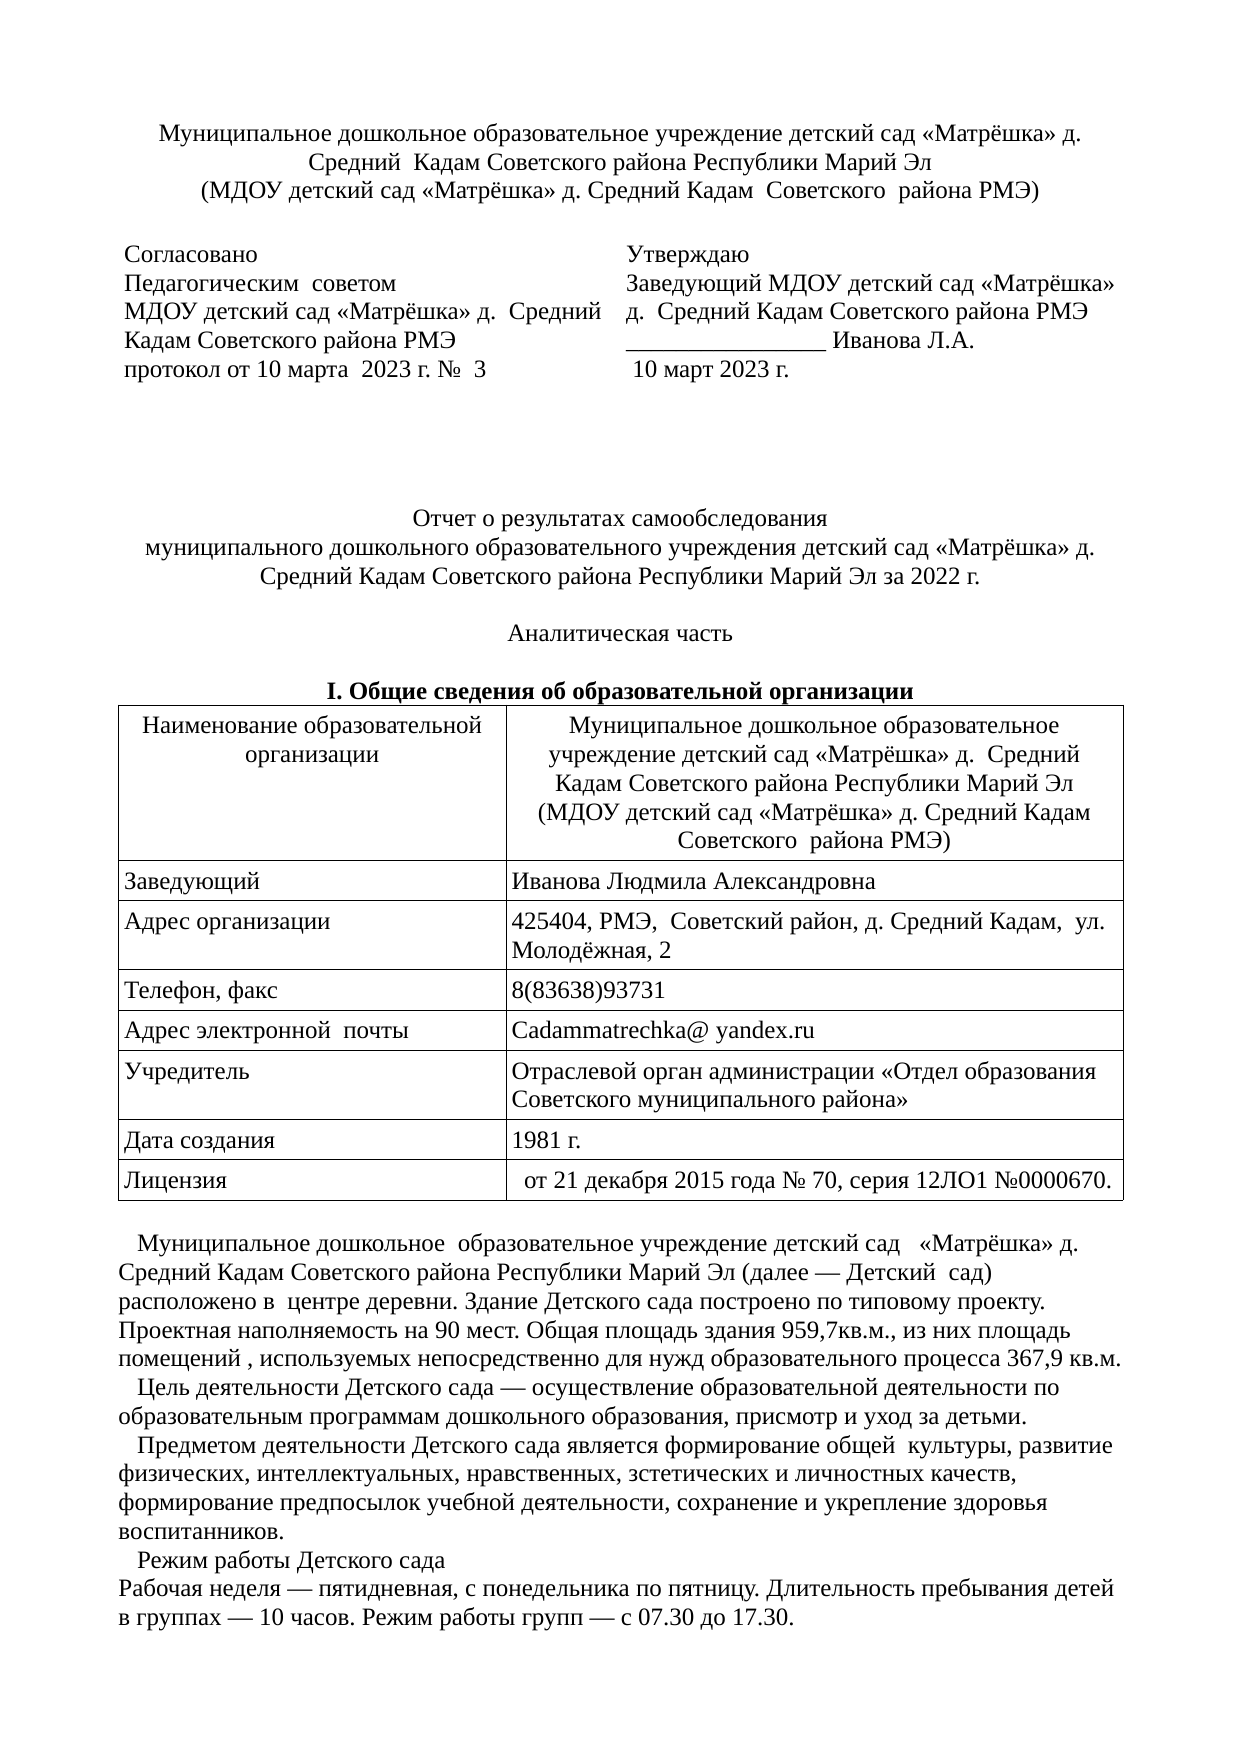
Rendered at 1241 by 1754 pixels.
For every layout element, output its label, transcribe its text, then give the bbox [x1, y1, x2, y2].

table_cell Адрес электронной почты [119, 1011, 506, 1050]
text Рабочая неделя — пятидневная, с понедельника по пятницу. Длительность пребывания детей в группах — 10 часов. Режим работы групп — с 07.30 до 17.30. [118, 1573, 1122, 1631]
text муниципального дошкольного образовательного учреждения детский сад «Матрёшка» д. Средний Кадам Советского района Республики Марий Эл за 2022 г. [118, 532, 1122, 589]
text Отчет о результатах самообследования [118, 503, 1122, 532]
table_cell 8(83638)93731 [507, 970, 1123, 1009]
table_cell 425404, РМЭ, Советский район, д. Средний Кадам, ул. Молодёжная, 2 [507, 901, 1123, 969]
table_header Утверждаю Заведующий МДОУ детский сад «Матрёшка» д. Средний Кадам Советского района РМЭ ________________ Иванова Л.А. 10 март 2023 г. [620, 233, 1122, 388]
text (МДОУ детский сад «Матрёшка» д. Средний Кадам Советского района РМЭ) [118, 176, 1122, 204]
table_cell Cadammatrechka@ yandex.ru [507, 1011, 1123, 1050]
table_cell Учредитель [119, 1051, 506, 1119]
table_cell Лицензия [119, 1160, 506, 1199]
table_cell Телефон, факс [119, 970, 506, 1009]
text Аналитическая часть [118, 618, 1122, 647]
table_header Наименование образовательной организации [119, 706, 506, 860]
table_cell Иванова Людмила Александровна [507, 861, 1123, 900]
table_cell Отраслевой орган администрации «Отдел образования Советского муниципального района» [507, 1051, 1123, 1119]
text Режим работы Детского сада [118, 1545, 1122, 1573]
text Предметом деятельности Детского сада является формирование общей культуры, развитие физических, интеллектуальных, нравственных, зстетических и личностных качеств, формирование предпосылок учебной деятельности, сохранение и укрепление здоровья воспитанников. [118, 1430, 1122, 1545]
table_cell Адрес организации [119, 901, 506, 969]
text Муниципальное дошкольное образовательное учреждение детский сад «Матрёшка» д. Средний Кадам Советского района Республики Марий Эл (далее — Детский сад) расположено в центре деревни. Здание Детского сада построено по типовому проекту. Проектная наполняемость на 90 мест. Общая площадь здания 959,7кв.м., из них площадь помещений , используемых непосредственно для нужд образовательного процесса 367,9 кв.м. [118, 1228, 1122, 1372]
text Цель деятельности Детского сада — осуществление образовательной деятельности по образовательным программам дошкольного образования, присмотр и уход за детьми. [118, 1372, 1122, 1430]
table_header Муниципальное дошкольное образовательное учреждение детский сад «Матрёшка» д. Средний Кадам Советского района Республики Марий Эл (МДОУ детский сад «Матрёшка» д. Средний Кадам Советского района РМЭ) [507, 706, 1123, 860]
text Муниципальное дошкольное образовательное учреждение детский сад «Матрёшка» д. Средний Кадам Советского района Республики Марий Эл [118, 118, 1122, 176]
table_cell от 21 декабря 2015 года № 70, серия 12ЛО1 №0000670. [507, 1160, 1123, 1199]
table_cell 1981 г. [507, 1120, 1123, 1159]
table_cell Дата создания [119, 1120, 506, 1159]
text I. Общие сведения об образовательной организации [118, 676, 1122, 704]
table_header Согласовано Педагогическим советом МДОУ детский сад «Матрёшка» д. Средний Кадам Советского района РМЭ протокол от 10 марта 2023 г. № 3 [118, 233, 620, 388]
table_cell Заведующий [119, 861, 506, 900]
